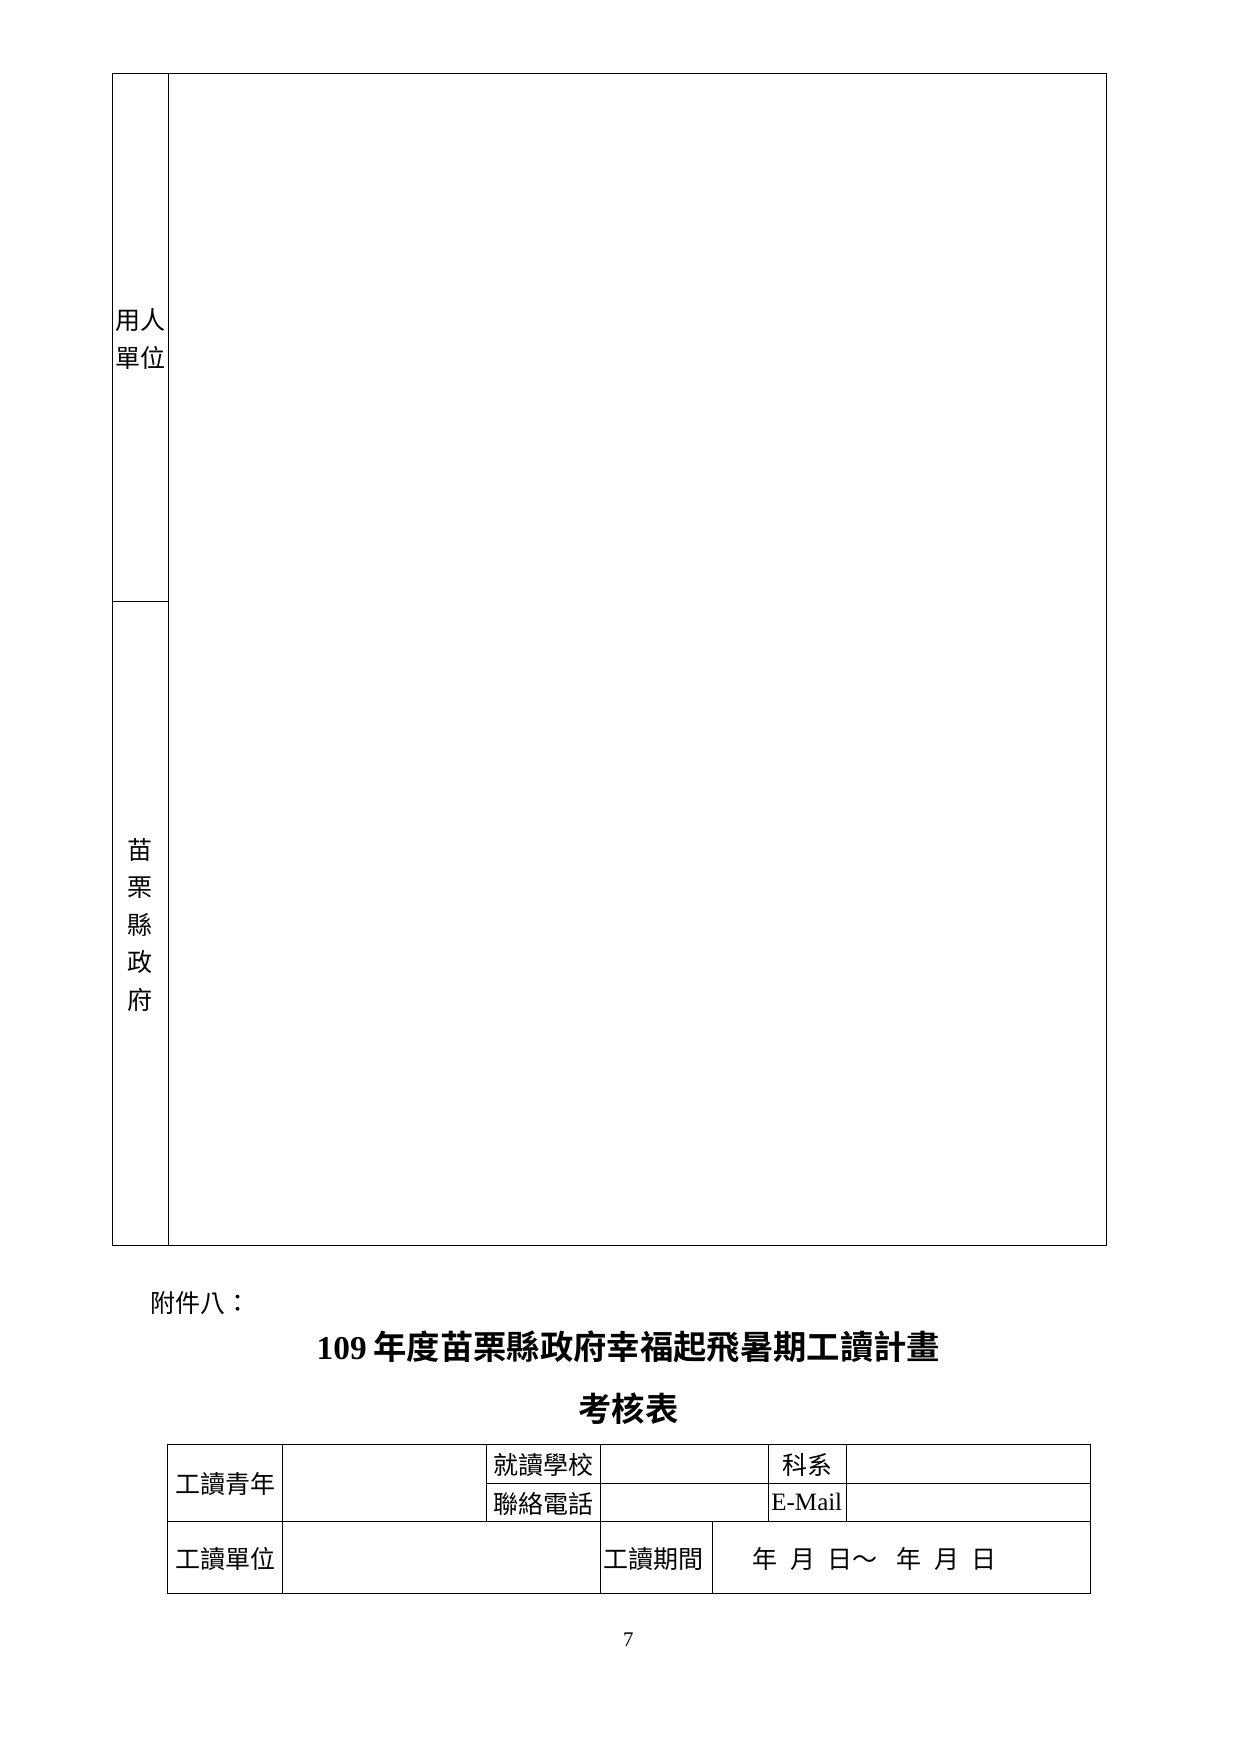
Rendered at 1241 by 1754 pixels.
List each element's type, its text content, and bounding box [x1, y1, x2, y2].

table_cell [601, 1484, 768, 1521]
table_header 科系 [769, 1445, 846, 1483]
text 109年度苗栗縣政府幸福起飛暑期工讀計畫 [150, 1321, 1106, 1369]
table_cell 年 月 日〜 年 月 日 [713, 1522, 1090, 1593]
table_cell E-Mail [769, 1484, 846, 1521]
table_header [283, 1445, 486, 1521]
table_header [847, 1445, 1090, 1483]
table_header [601, 1445, 768, 1483]
table_cell [283, 1522, 600, 1593]
text 考核表 [150, 1369, 1106, 1444]
table_cell 苗 栗 縣 政 府 [113, 602, 168, 1245]
table_cell 工讀單位 [168, 1522, 282, 1593]
table_cell [169, 74, 1106, 1245]
table_cell 工讀期間 [601, 1522, 712, 1593]
text 附件八： [150, 1283, 1062, 1321]
table_cell 聯絡電話 [487, 1484, 600, 1521]
table_header 工讀青年 [168, 1445, 282, 1521]
table_cell [847, 1484, 1090, 1521]
table_header 就讀學校 [487, 1445, 600, 1483]
table_cell 用人單位 [113, 74, 168, 601]
